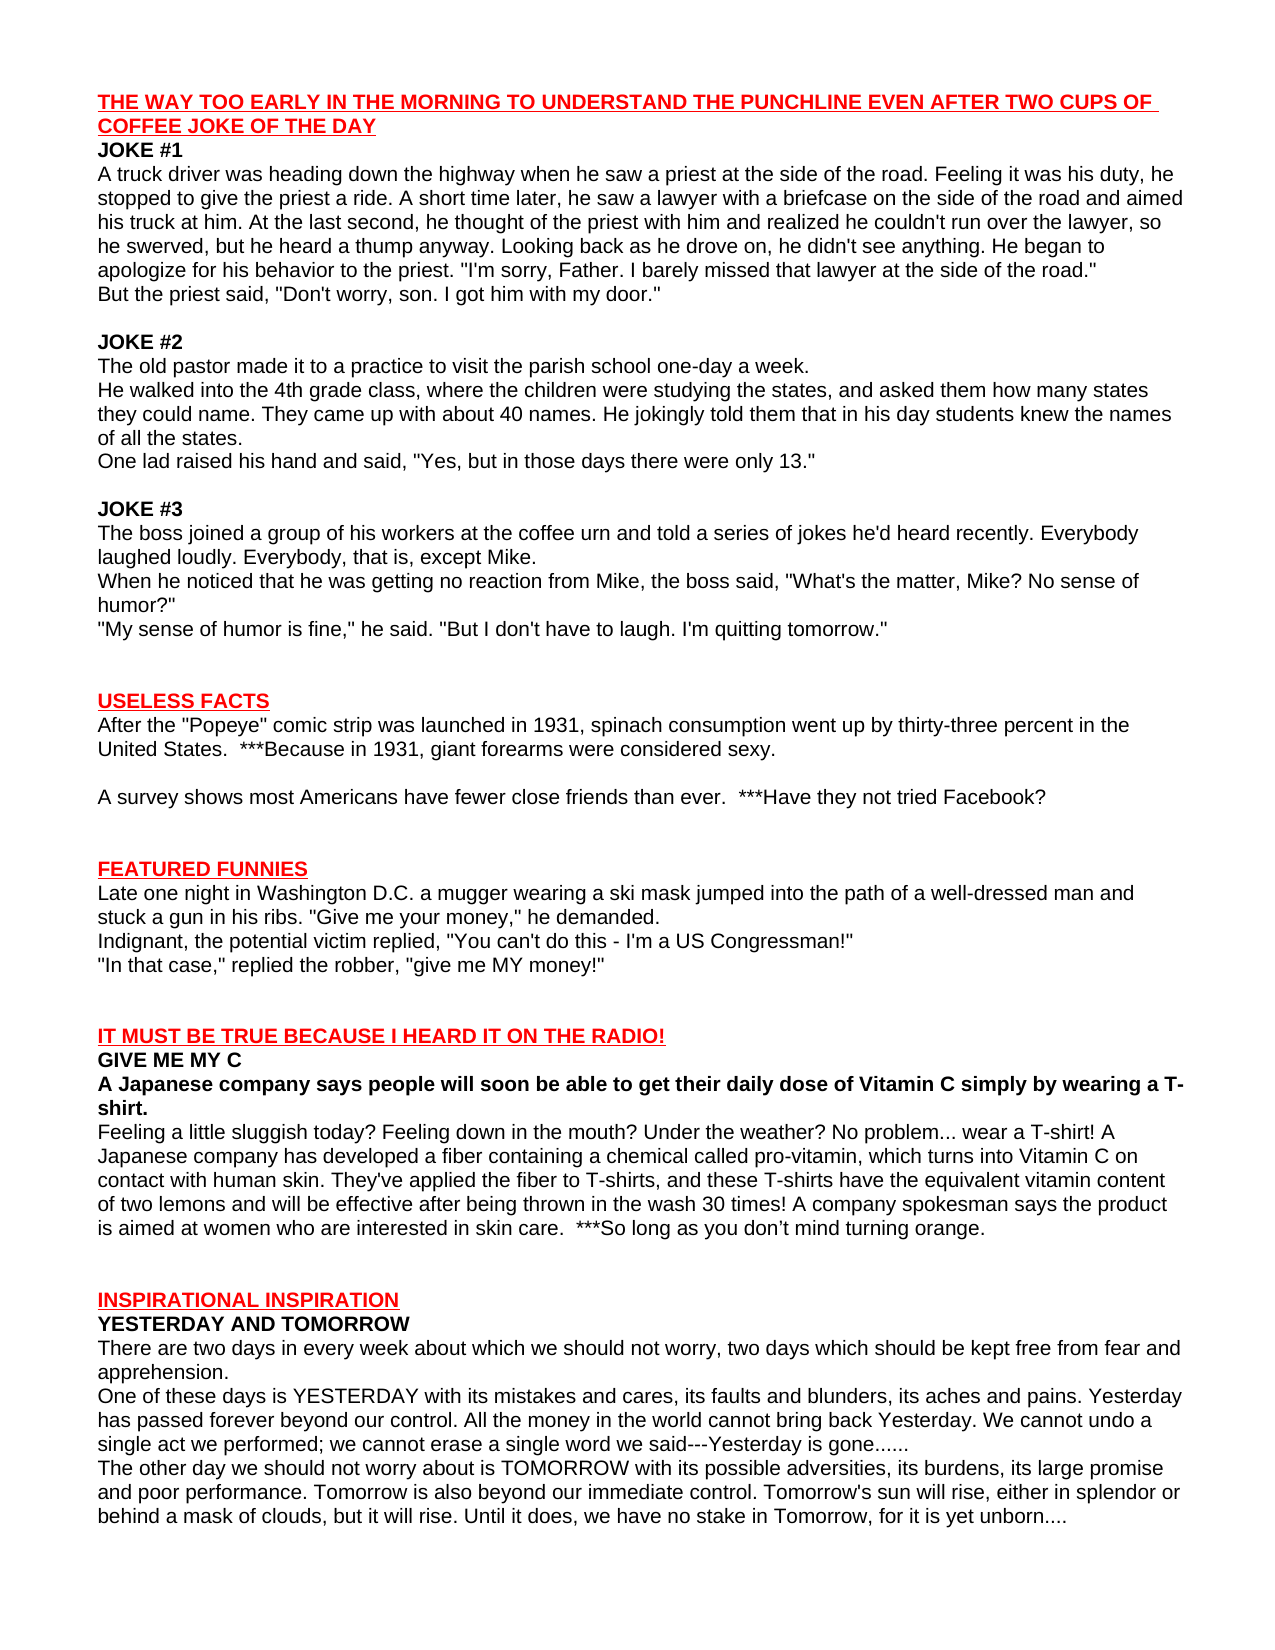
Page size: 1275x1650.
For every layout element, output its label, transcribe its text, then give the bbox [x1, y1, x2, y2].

text A Japanese company says people will soon be able to get their daily dose of Vitamin C simply by wearing a T-shirt. [97, 1072, 1185, 1120]
text "My sense of humor is fine," he said. "But I don't have to laugh. I'm quitting tomorrow." [97, 617, 1185, 641]
text The old pastor made it to a practice to visit the parish school one-day a week. [97, 353, 1185, 377]
text THE WAY TOO EARLY IN THE MORNING TO UNDERSTAND THE PUNCHLINE EVEN AFTER TWO CUPS OF COFFEE JOKE OF THE DAY [97, 90, 1185, 138]
text The boss joined a group of his workers at the coffee urn and told a series of jokes he'd heard recently. Everybody laughed loudly. Everybody, that is, except Mike. [97, 521, 1185, 569]
text Indignant, the potential victim replied, "You can't do this - I'm a US Congressman!" [97, 928, 1185, 952]
text IT MUST BE TRUE BECAUSE I HEARD IT ON THE RADIO! [97, 1024, 1185, 1048]
text A survey shows most Americans have fewer close friends than ever. ***Have they not tried Facebook? [97, 785, 1185, 809]
text "In that case," replied the robber, "give me MY money!" [97, 952, 1185, 976]
text USELESS FACTS [97, 689, 1185, 713]
text GIVE ME MY C [97, 1048, 1185, 1072]
text One of these days is YESTERDAY with its mistakes and cares, its faults and blunders, its aches and pains. Yesterday has passed forever beyond our control. All the money in the world cannot bring back Yesterday. We cannot undo a single act we performed; we cannot erase a single word we said---Yesterday is gone...... [97, 1384, 1185, 1456]
text INSPIRATIONAL INSPIRATION [97, 1288, 1185, 1312]
text JOKE #3 [97, 497, 1185, 521]
text Late one night in Washington D.C. a mugger wearing a ski mask jumped into the path of a well-dressed man and stuck a gun in his ribs. "Give me your money," he demanded. [97, 881, 1185, 928]
text Feeling a little sluggish today? Feeling down in the mouth? Under the weather? No problem... wear a T-shirt! A Japanese company has developed a fiber containing a chemical called pro-vitamin, which turns into Vitamin C on contact with human skin. They've applied the fiber to T-shirts, and these T-shirts have the equivalent vitamin content of two lemons and will be effective after being thrown in the wash 30 times! A company spokesman says the product is aimed at women who are interested in skin care. ***So long as you don’t mind turning orange. [97, 1120, 1185, 1240]
text A truck driver was heading down the highway when he saw a priest at the side of the road. Feeling it was his duty, he stopped to give the priest a ride. A short time later, he saw a lawyer with a briefcase on the side of the road and aimed his truck at him. At the last second, he thought of the priest with him and realized he couldn't run over the lawyer, so he swerved, but he heard a thump anyway. Looking back as he drove on, he didn't see anything. He began to apologize for his behavior to the priest. "I'm sorry, Father. I barely missed that lawyer at the side of the road." But the priest said, "Don't worry, son. I got him with my door." [97, 162, 1185, 306]
text JOKE #1 [97, 138, 1185, 162]
text One lad raised his hand and said, "Yes, but in those days there were only 13." [97, 449, 1185, 473]
text When he noticed that he was getting no reaction from Mike, the boss said, "What's the matter, Mike? No sense of humor?" [97, 569, 1185, 617]
text JOKE #2 [97, 329, 1185, 353]
text He walked into the 4th grade class, where the children were studying the states, and asked them how many states they could name. They came up with about 40 names. He jokingly told them that in his day students knew the names of all the states. [97, 377, 1185, 449]
text There are two days in every week about which we should not worry, two days which should be kept free from fear and apprehension. [97, 1336, 1185, 1384]
text The other day we should not worry about is TOMORROW with its possible adversities, its burdens, its large promise and poor performance. Tomorrow is also beyond our immediate control. Tomorrow's sun will rise, either in splendor or behind a mask of clouds, but it will rise. Until it does, we have no stake in Tomorrow, for it is yet unborn.... [97, 1456, 1185, 1527]
text FEATURED FUNNIES [97, 857, 1185, 881]
text YESTERDAY AND TOMORROW [97, 1312, 1185, 1336]
text After the "Popeye" comic strip was launched in 1931, spinach consumption went up by thirty-three percent in the United States. ***Because in 1931, giant forearms were considered sexy. [97, 713, 1185, 761]
